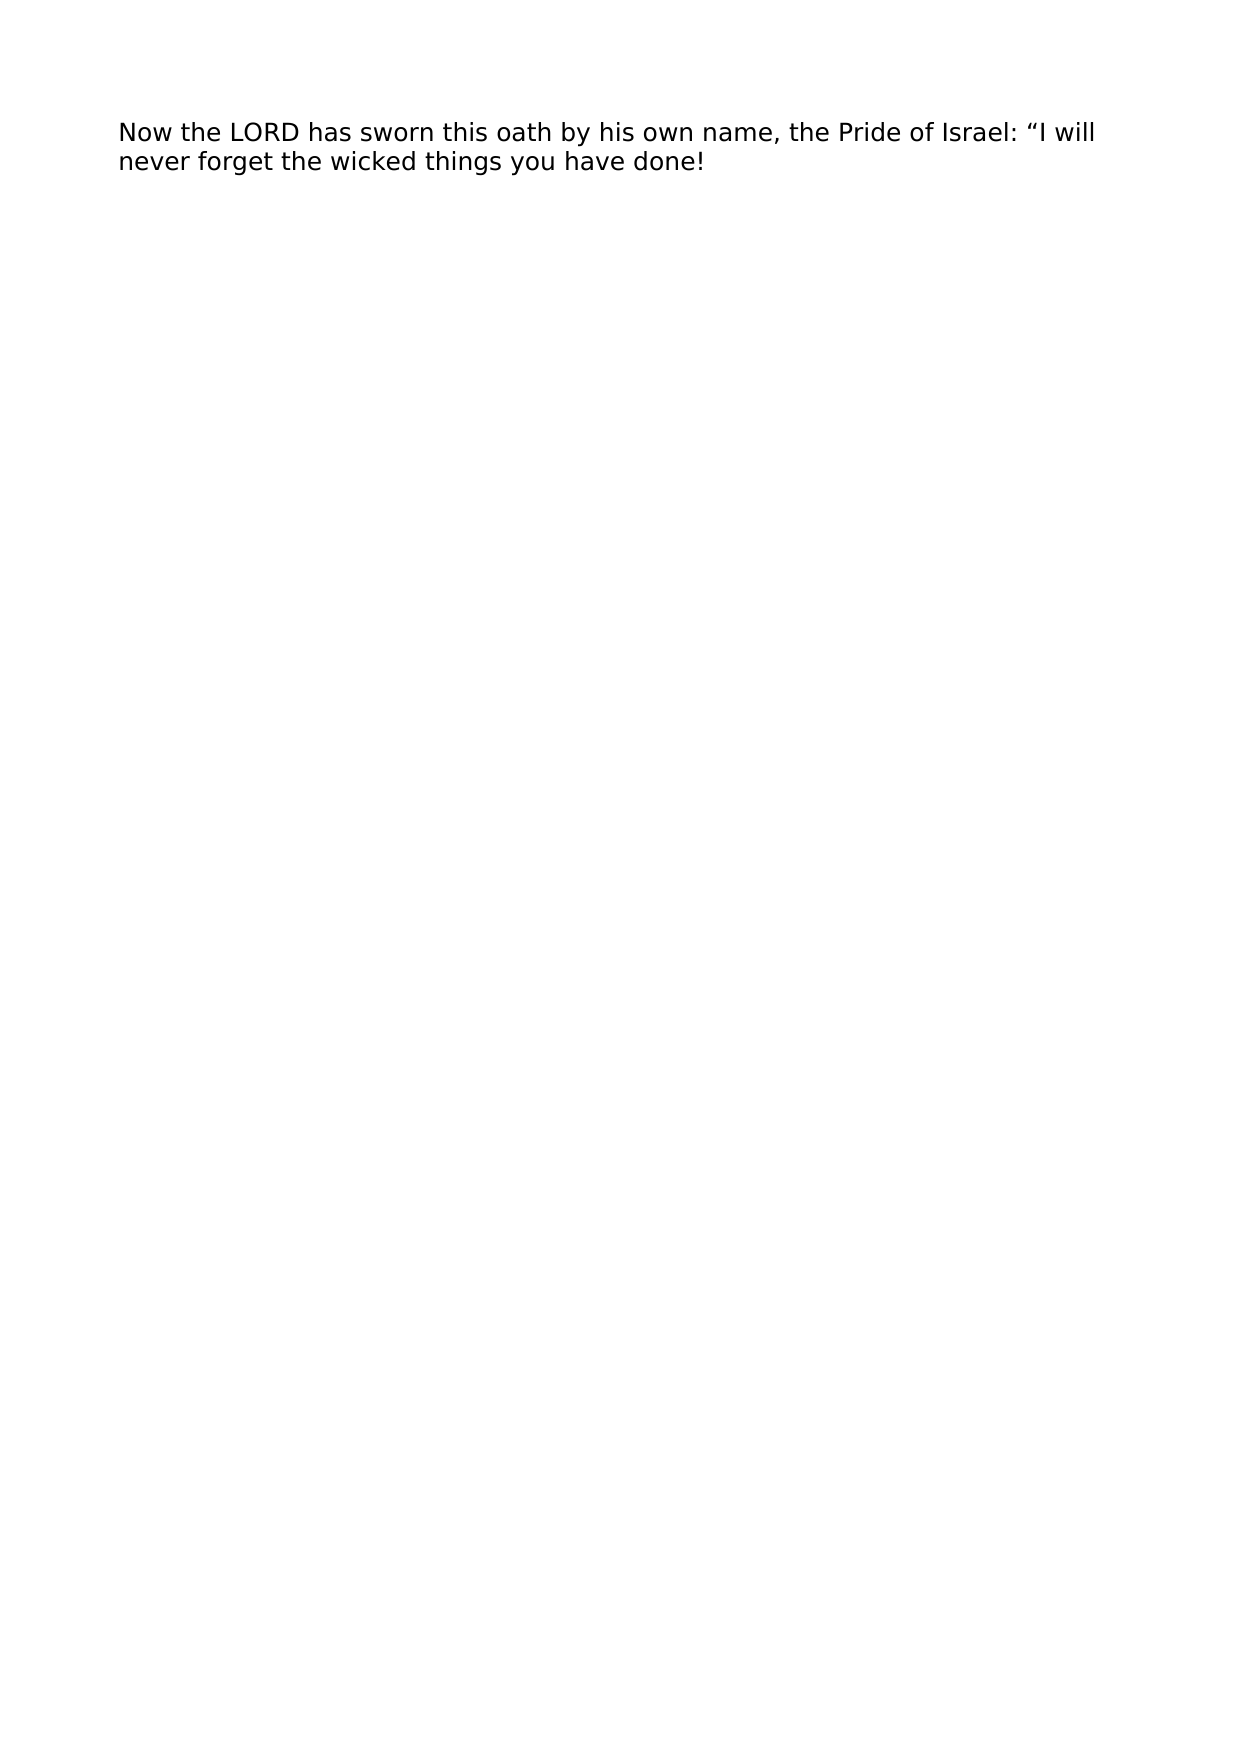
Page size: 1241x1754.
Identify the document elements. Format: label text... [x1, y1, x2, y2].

text Now the LORD has sworn this oath by his own name, the Pride of Israel: “I will never forget the wicked things you have done! [118, 118, 1122, 176]
